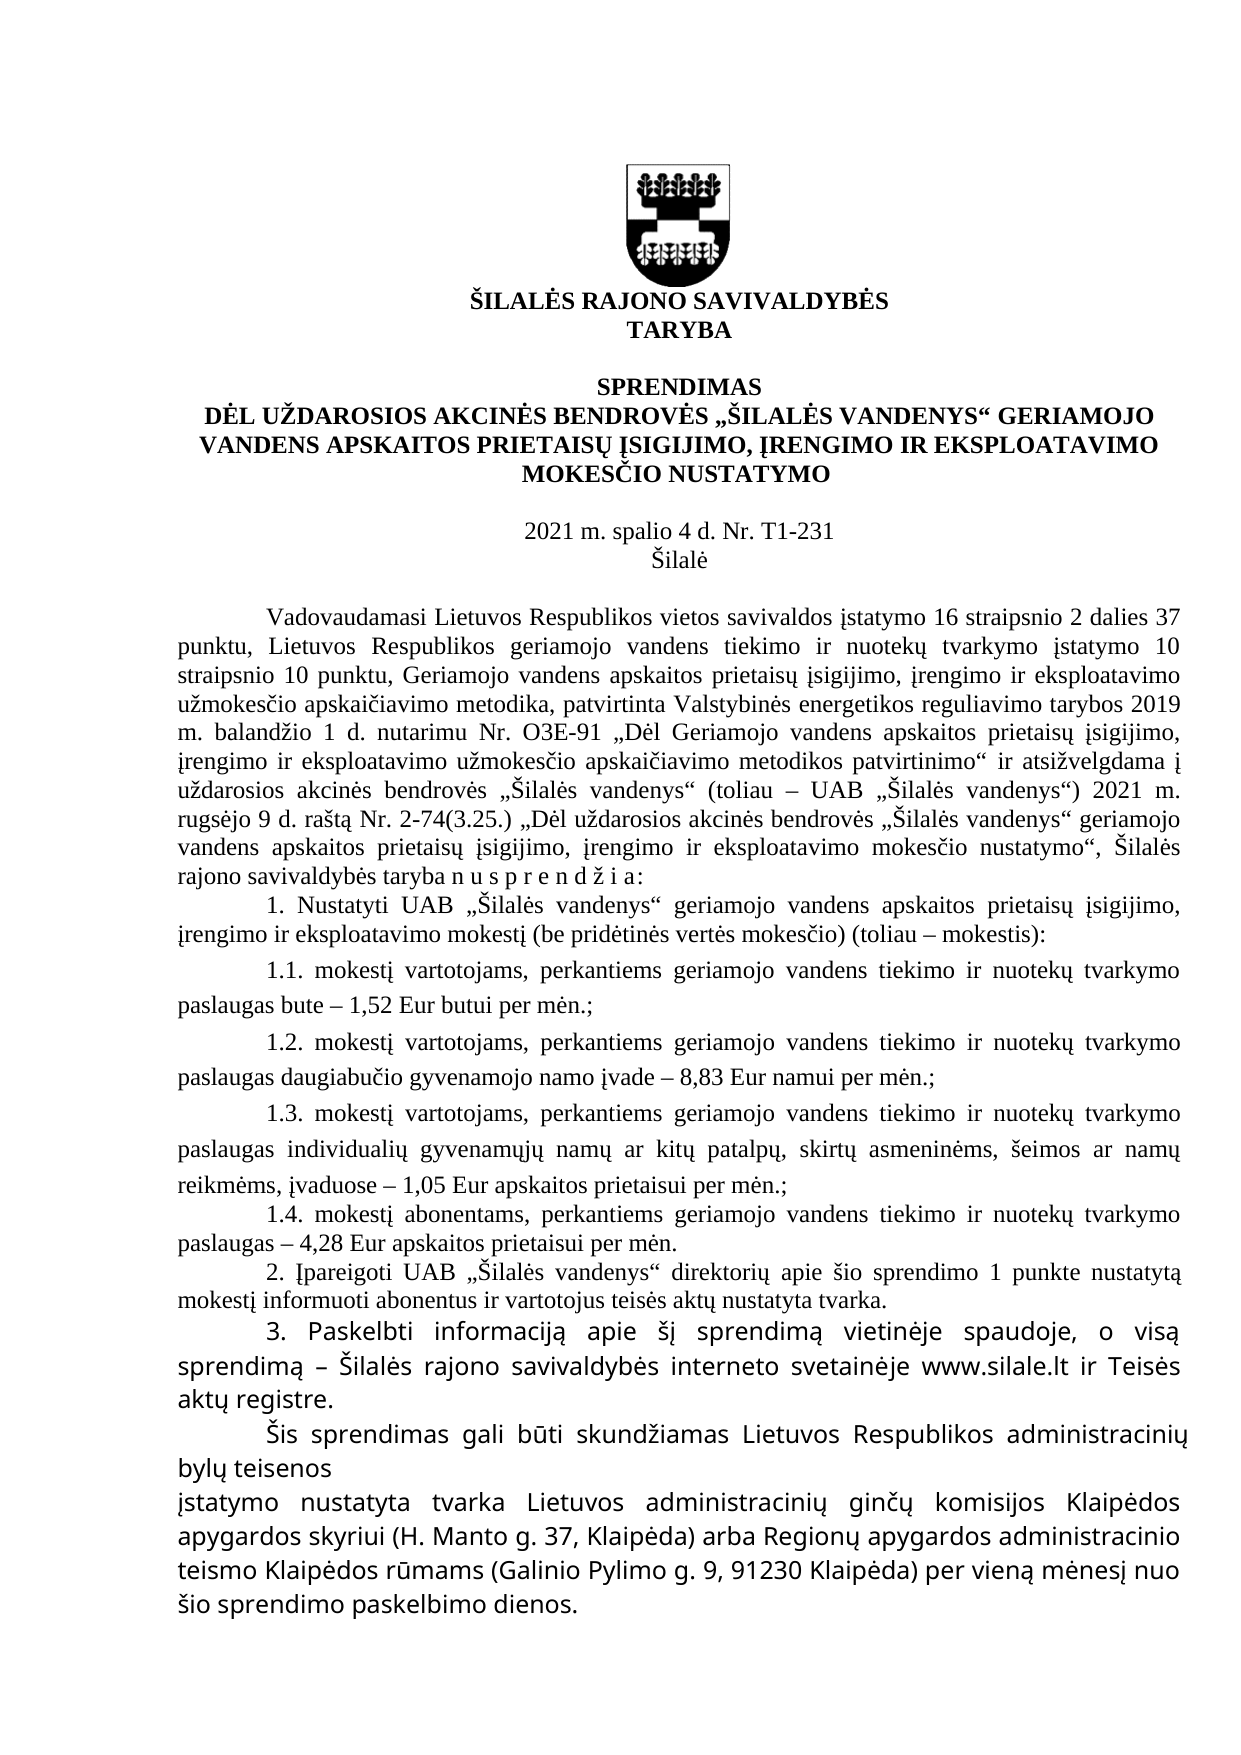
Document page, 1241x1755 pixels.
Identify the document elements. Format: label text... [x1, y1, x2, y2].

text Vadovaudamasi Lietuvos Respublikos vietos savivaldos įstatymo 16 straipsnio 2 dalies 37 punktu, Lietuvos Respublikos geriamojo vandens tiekimo ir nuotekų tvarkymo įstatymo 10 straipsnio 10 punktu, Geriamojo vandens apskaitos prietaisų įsigijimo, įrengimo ir eksploatavimo užmokesčio apskaičiavimo metodika, patvirtinta Valstybinės energetikos reguliavimo tarybos 2019 m. balandžio 1 d. nutarimu Nr. O3E-91 „Dėl Geriamojo vandens apskaitos prietaisų įsigijimo, įrengimo ir eksploatavimo užmokesčio apskaičiavimo metodikos patvirtinimo“ ir atsižvelgdama į uždarosios akcinės bendrovės „Šilalės vandenys“ (toliau – UAB „Šilalės vandenys“) 2021 m. rugsėjo 9 d. raštą Nr. 2-74(3.25.) „Dėl uždarosios akcinės bendrovės „Šilalės vandenys“ geriamojo vandens apskaitos prietaisų įsigijimo, įrengimo ir eksploatavimo mokesčio nustatymo“, Šilalės rajono savivaldybės taryba nusprendžia: [177, 602, 1181, 890]
text Šilalė [177, 545, 1181, 574]
text SPRENDIMAS [177, 372, 1181, 401]
text Šis sprendimas gali būti skundžiamas Lietuvos Respublikos administracinių bylų teisenos [177, 1416, 1190, 1484]
text 1.2. mokestį vartotojams, perkantiems geriamojo vandens tiekimo ir nuotekų tvarkymo paslaugas daugiabučio gyvenamojo namo įvade – 8,83 Eur namui per mėn.; [177, 1019, 1181, 1091]
text 1. Nustatyti UAB „Šilalės vandenys“ geriamojo vandens apskaitos prietaisų įsigijimo, įrengimo ir eksploatavimo mokestį (be pridėtinės vertės mokesčio) (toliau – mokestis): [177, 890, 1181, 947]
text ŠILALĖS RAJONO SAVIVALDYBĖS [177, 286, 1181, 315]
text įstatymo nustatyta tvarka Lietuvos administracinių ginčų komisijos Klaipėdos apygardos skyriui (H. Manto g. 37, Klaipėda) arba Regionų apygardos administracinio teismo Klaipėdos rūmams (Galinio Pylimo g. 9, 91230 Klaipėda) per vieną mėnesį nuo šio sprendimo paskelbimo dienos. [177, 1484, 1181, 1621]
text 1.4. mokestį abonentams, perkantiems geriamojo vandens tiekimo ir nuotekų tvarkymo paslaugas – 4,28 Eur apskaitos prietaisui per mėn. [177, 1199, 1181, 1257]
text 1.3. mokestį vartotojams, perkantiems geriamojo vandens tiekimo ir nuotekų tvarkymo paslaugas individualių gyvenamųjų namų ar kitų patalpų, skirtų asmeninėms, šeimos ar namų reikmėms, įvaduose – 1,05 Eur apskaitos prietaisui per mėn.; [177, 1091, 1181, 1199]
text 1.1. mokestį vartotojams, perkantiems geriamojo vandens tiekimo ir nuotekų tvarkymo paslaugas bute – 1,52 Eur butui per mėn.; [177, 947, 1181, 1019]
text 2. Įpareigoti UAB „Šilalės vandenys“ direktorių apie šio sprendimo 1 punkte nustatytą mokestį informuoti abonentus ir vartotojus teisės aktų nustatyta tvarka. [177, 1257, 1181, 1314]
text TARYBA [177, 315, 1181, 344]
text 2021 m. spalio 4 d. Nr. T1-231 [177, 516, 1181, 545]
text DĖL UŽDAROSIOS AKCINĖS BENDROVĖS „ŠILALĖS VANDENYS“ GERIAMOJO VANDENS APSKAITOS PRIETAISŲ ĮSIGIJIMO, ĮRENGIMO IR EKSPLOATAVIMO MOKESČIO NUSTATYMO [177, 401, 1181, 487]
text 3. Paskelbti informaciją apie šį sprendimą vietinėje spaudoje, o visą sprendimą – Šilalės rajono savivaldybės interneto svetainėje www.silale.lt ir Teisės aktų registre. [177, 1314, 1181, 1416]
